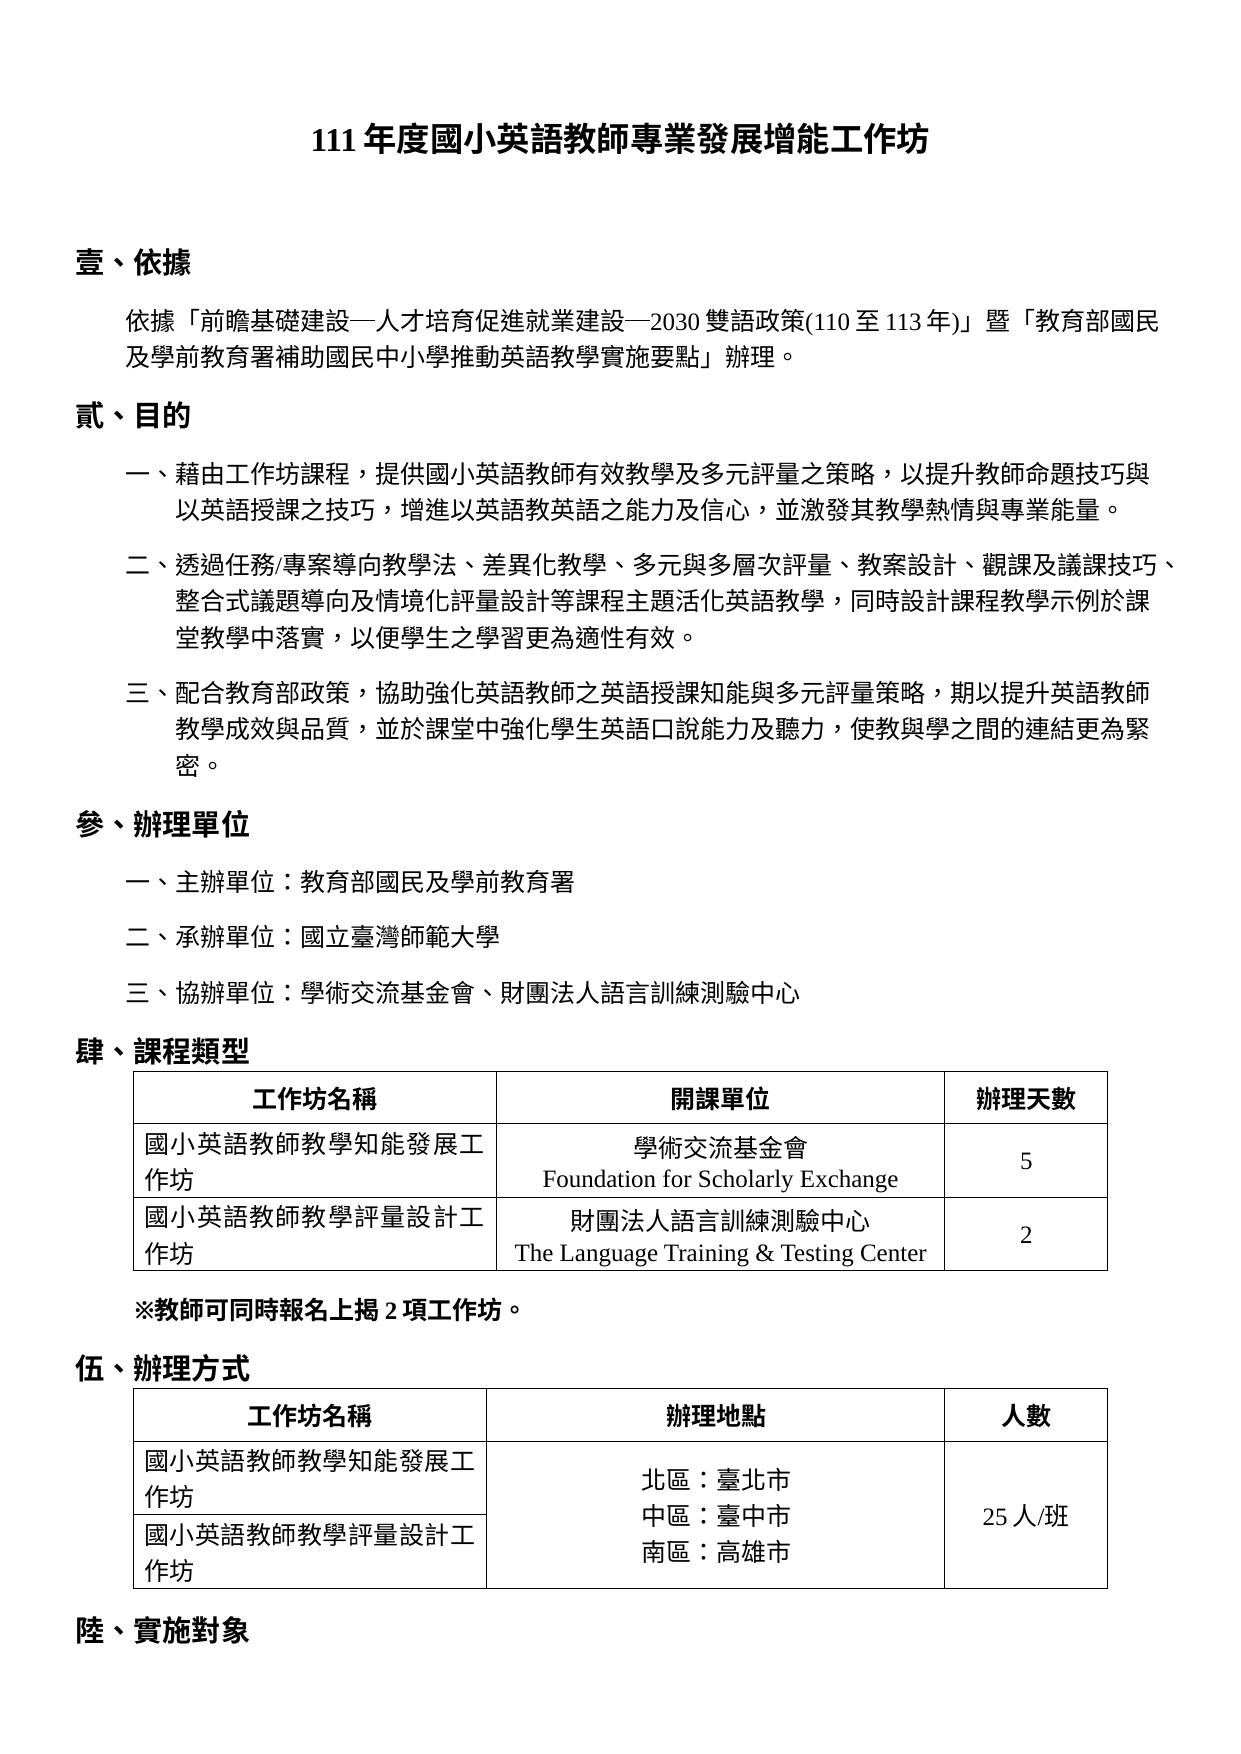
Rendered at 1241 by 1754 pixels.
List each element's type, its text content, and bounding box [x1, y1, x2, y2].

table_header 開課單位 [497, 1072, 944, 1123]
text 一、藉由工作坊課程，提供國小英語教師有效教學及多元評量之策略，以提升教師命題技巧與以英語授課之技巧，增進以英語教英語之能力及信心，並激發其教學熱情與專業能量。 [125, 454, 1165, 527]
text 三、協辦單位：學術交流基金會、財團法人語言訓練測驗中心 [125, 973, 1165, 1009]
table_header 辦理地點 [487, 1389, 944, 1441]
table_header 工作坊名稱 [134, 1389, 486, 1441]
text 二、透過任務/專案導向教學法、差異化教學、多元與多層次評量、教案設計、觀課及議課技巧、整合式議題導向及情境化評量設計等課程主題活化英語教學，同時設計課程教學示例於課堂教學中落實，以便學生之學習更為適性有效。 [125, 546, 1165, 654]
text 一、主辦單位：教育部國民及學前教育署 [125, 863, 1165, 899]
table_header 辦理天數 [945, 1072, 1107, 1123]
text 參、辦理單位 [75, 801, 1165, 843]
text 依據「前瞻基礎建設─人才培育促進就業建設─2030雙語政策(110至113年)」暨「教育部國民及學前教育署補助國民中小學推動英語教學實施要點」辦理。 [125, 301, 1165, 374]
table_cell 學術交流基金會 Foundation for Scholarly Exchange [497, 1124, 944, 1197]
text ※教師可同時報名上揭2項工作坊。 [75, 1291, 1165, 1327]
text 111年度國小英語教師專業發展增能工作坊 [75, 96, 1165, 158]
text 三、配合教育部政策，協助強化英語教師之英語授課知能與多元評量策略，期以提升英語教師教學成效與品質，並於課堂中強化學生英語口說能力及聽力，使教與學之間的連結更為緊密。 [125, 673, 1165, 782]
text 陸、實施對象 [75, 1608, 1165, 1650]
text 二、承辦單位：國立臺灣師範大學 [125, 918, 1165, 954]
table_cell 北區：臺北市 中區：臺中市 南區：高雄市 [487, 1442, 944, 1588]
table_cell 國小英語教師教學評量設計工作坊 [134, 1198, 496, 1270]
table_cell 國小英語教師教學知能發展工作坊 [134, 1442, 486, 1514]
table_cell 2 [945, 1198, 1107, 1270]
table_header 人數 [945, 1389, 1107, 1441]
table_cell 5 [945, 1124, 1107, 1197]
text 貳、目的 [75, 393, 1165, 435]
table_cell 國小英語教師教學評量設計工作坊 [134, 1515, 486, 1588]
table_header 工作坊名稱 [134, 1072, 496, 1123]
text 伍、辦理方式 [75, 1346, 1165, 1388]
text 壹、依據 [75, 240, 1165, 282]
table_cell 國小英語教師教學知能發展工作坊 [134, 1124, 496, 1197]
table_cell 財團法人語言訓練測驗中心 The Language Training & Testing Center [497, 1198, 944, 1270]
table_cell 25人/班 [945, 1442, 1107, 1588]
text 肆、課程類型 [75, 1028, 1165, 1071]
